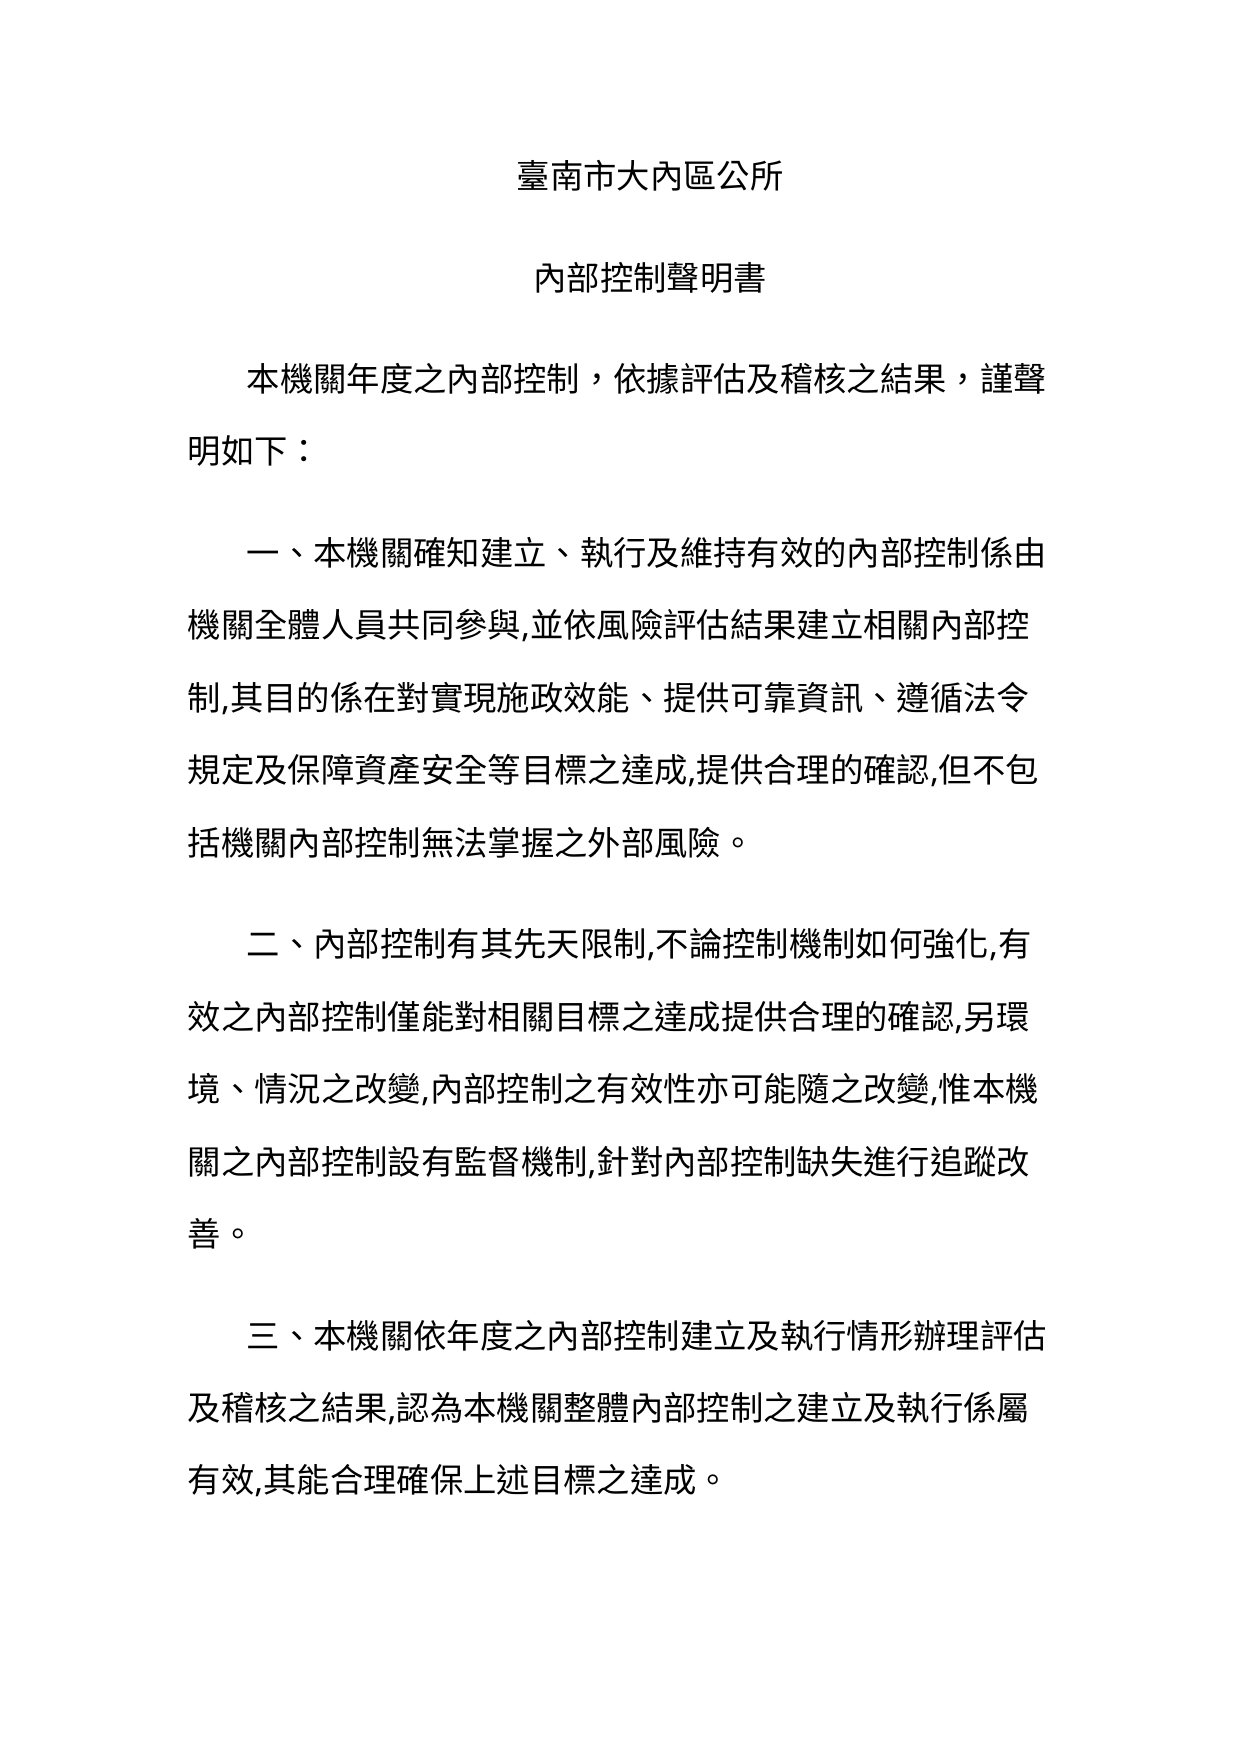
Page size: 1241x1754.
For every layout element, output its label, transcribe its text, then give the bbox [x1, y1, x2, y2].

text 一、本機關確知建立、執行及維持有效的內部控制係由機關全體人員共同參與,並依風險評估結果建立相關內部控制,其目的係在對實現施政效能、提供可靠資訊、遵循法令規定及保障資產安全等目標之達成,提供合理的確認,但不包括機關內部控制無法掌握之外部風險。 [187, 527, 1053, 865]
text 本機關年度之內部控制，依據評估及稽核之結果，謹聲明如下： [187, 353, 1053, 473]
text 二、內部控制有其先天限制,不論控制機制如何強化,有效之內部控制僅能對相關目標之達成提供合理的確認,另環境、情況之改變,內部控制之有效性亦可能隨之改變,惟本機關之內部控制設有監督機制,針對內部控制缺失進行追蹤改善。 [187, 918, 1053, 1256]
text 三、本機關依年度之內部控制建立及執行情形辦理評估及稽核之結果,認為本機關整體內部控制之建立及執行係屬有效,其能合理確保上述目標之達成。 [187, 1309, 1053, 1503]
text 臺南市大內區公所 [187, 150, 1053, 198]
text 內部控制聲明書 [187, 251, 1053, 300]
